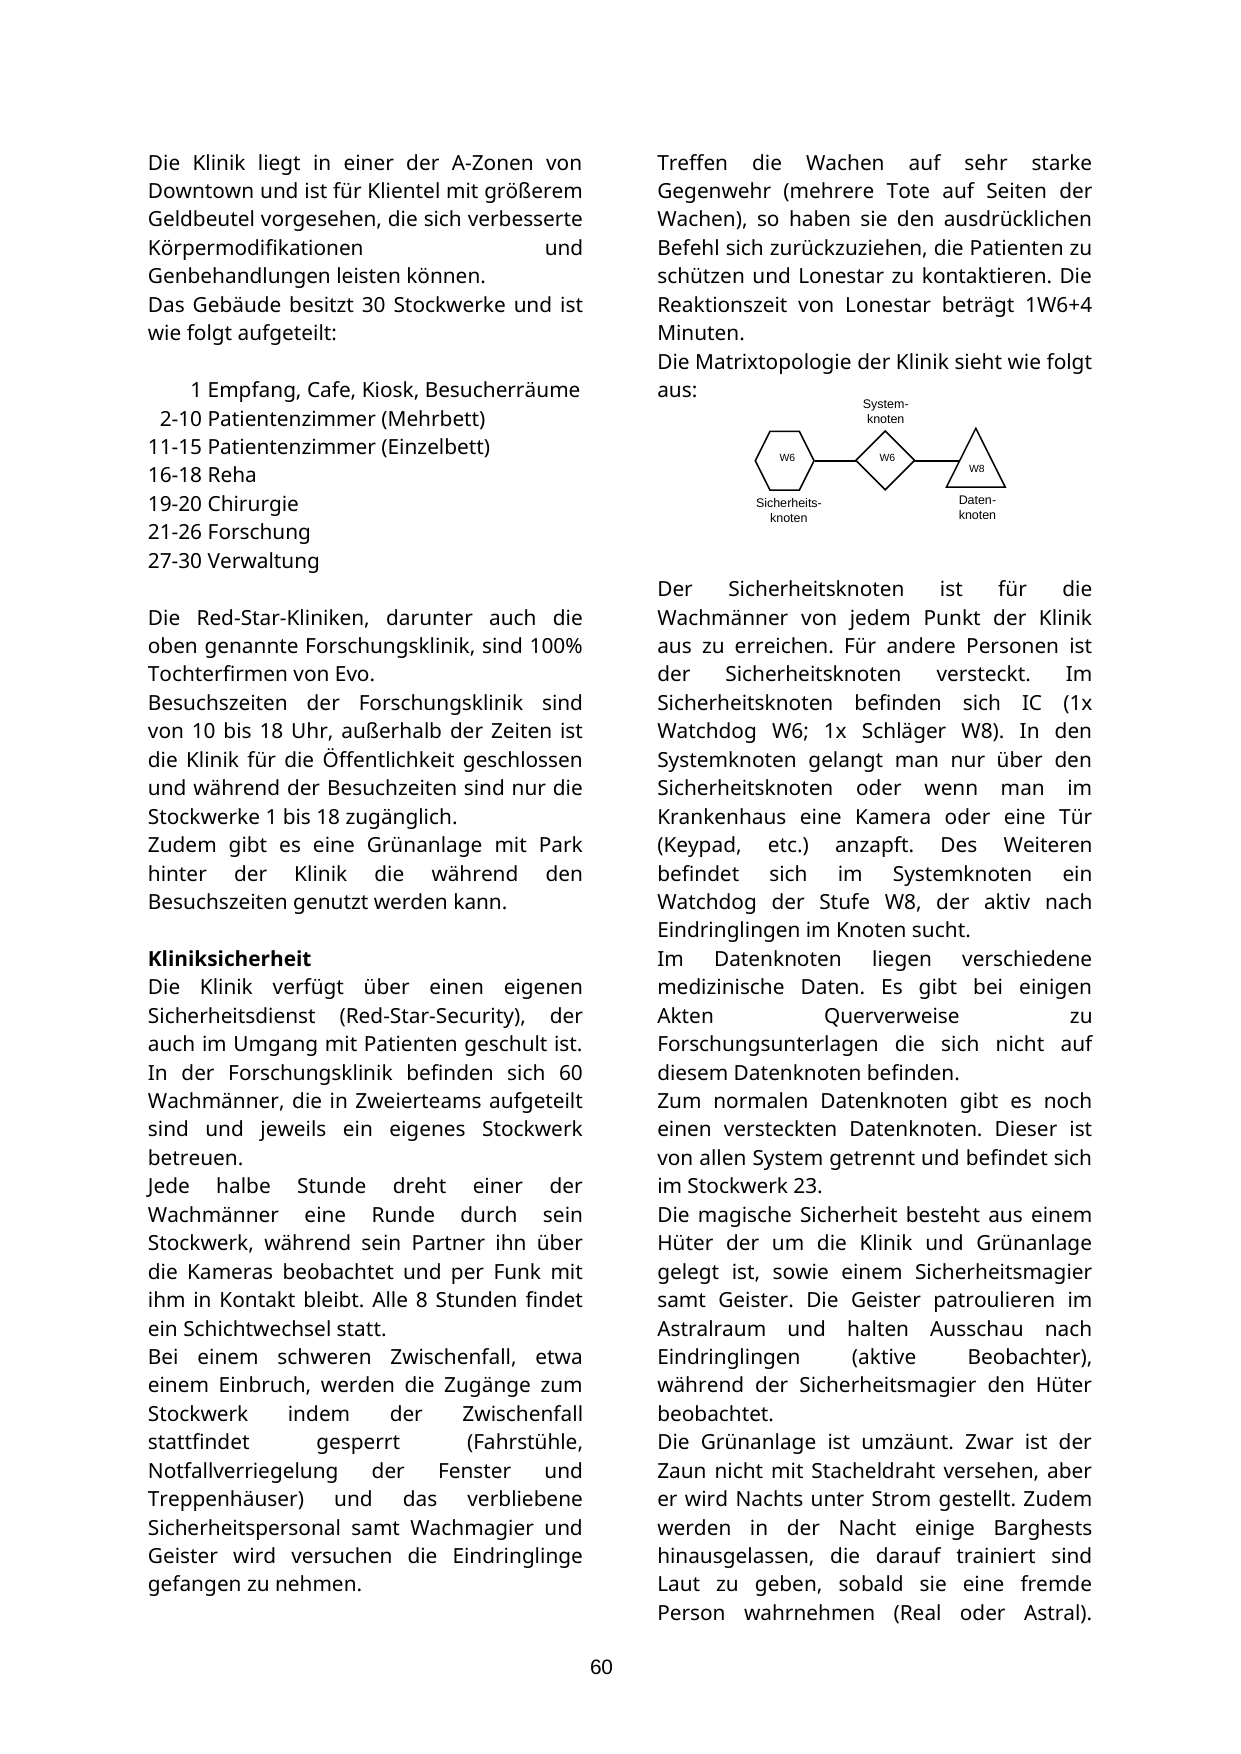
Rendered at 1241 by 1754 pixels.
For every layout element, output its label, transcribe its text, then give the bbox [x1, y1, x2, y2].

text Die Klinik liegt in einer der A-Zonen von Downtown und ist für Klientel mit größerem Geldbeutel vorgesehen, die sich verbesserte Körpermodifikationen und Genbehandlungen leisten können. [148, 148, 583, 290]
text Im Datenknoten liegen verschiedene medizinische Daten. Es gibt bei einigen Akten Querverweise zu Forschungsunterlagen die sich nicht auf diesem Datenknoten befinden. [657, 944, 1092, 1086]
text Die Klinik verfügt über einen eigenen Sicherheitsdienst (Red-Star-Security), der auch im Umgang mit Patienten geschult ist. In der Forschungsklinik befinden sich 60 Wachmänner, die in Zweierteams aufgeteilt sind und jeweils ein eigenes Stockwerk betreuen. [148, 972, 583, 1171]
text 00-01 Empfang, Cafe, Kiosk, Besucherräume [148, 375, 583, 404]
text 27-30 Verwaltung [148, 546, 583, 574]
text Bei einem schweren Zwischenfall, etwa einem Einbruch, werden die Zugänge zum Stockwerk indem der Zwischenfall stattfindet gesperrt (Fahrstühle, Notfallverriegelung der Fenster und Treppenhäuser) und das verbliebene Sicherheitspersonal samt Wachmagier und Geister wird versuchen die Eindringlinge gefangen zu nehmen. [148, 1342, 583, 1598]
text 16-18 Reha [148, 461, 583, 489]
text 19-20 Chirurgie [148, 489, 583, 517]
text Die Grünanlage ist umzäunt. Zwar ist der Zaun nicht mit Stacheldraht versehen, aber er wird Nachts unter Strom gestellt. Zudem werden in der Nacht einige Barghests hinausgelassen, die darauf trainiert sind Laut zu geben, sobald sie eine fremde Person wahrnehmen (Real oder Astral). [657, 1427, 1092, 1626]
text Zudem gibt es eine Grünanlage mit Park hinter der Klinik die während den Besuchszeiten genutzt werden kann. [148, 830, 583, 916]
text Der Sicherheitsknoten ist für die Wachmänner von jedem Punkt der Klinik aus zu erreichen. Für andere Personen ist der Sicherheitsknoten versteckt. Im Sicherheitsknoten befinden sich IC (1x Watchdog W6; 1x Schläger W8). In den Systemknoten gelangt man nur über den Sicherheitsknoten oder wenn man im Krankenhaus eine Kamera oder eine Tür (Keypad, etc.) anzapft. Des Weiteren befindet sich im Systemknoten ein Watchdog der Stufe W8, der aktiv nach Eindringlingen im Knoten sucht. [657, 574, 1092, 944]
text Kliniksicherheit [148, 944, 583, 972]
text Zum normalen Datenknoten gibt es noch einen versteckten Datenknoten. Dieser ist von allen System getrennt und befindet sich im Stockwerk 23. [657, 1086, 1092, 1200]
text Besuchszeiten der Forschungsklinik sind von 10 bis 18 Uhr, außerhalb der Zeiten ist die Klinik für die Öffentlichkeit geschlossen und während der Besuchzeiten sind nur die Stockwerke 1 bis 18 zugänglich. [148, 688, 583, 830]
text Jede halbe Stunde dreht einer der Wachmänner eine Runde durch sein Stockwerk, während sein Partner ihn über die Kameras beobachtet und per Funk mit ihm in Kontakt bleibt. Alle 8 Stunden findet ein Schichtwechsel statt. [148, 1171, 583, 1342]
text Die Matrixtopologie der Klinik sieht wie folgt aus: [657, 347, 1092, 404]
text 21-26 Forschung [148, 517, 583, 546]
text Die magische Sicherheit besteht aus einem Hüter der um die Klinik und Grünanlage gelegt ist, sowie einem Sicherheitsmagier samt Geister. Die Geister patroulieren im Astralraum und halten Ausschau nach Eindringlingen (aktive Beobachter), während der Sicherheitsmagier den Hüter beobachtet. [657, 1200, 1092, 1427]
text Treffen die Wachen auf sehr starke Gegenwehr (mehrere Tote auf Seiten der Wachen), so haben sie den ausdrücklichen Befehl sich zurückzuziehen, die Patienten zu schützen und Lonestar zu kontaktieren. Die Reaktionszeit von Lonestar beträgt 1W6+4 Minuten. [657, 148, 1092, 347]
text Die Red-Star-Kliniken, darunter auch die oben genannte Forschungsklinik, sind 100% Tochterfirmen von Evo. [148, 603, 583, 688]
text Das Gebäude besitzt 30 Stockwerke und ist wie folgt aufgeteilt: [148, 290, 583, 347]
text 11-15 Patientenzimmer (Einzelbett) [148, 432, 583, 461]
text 02-10 Patientenzimmer (Mehrbett) [148, 404, 583, 432]
